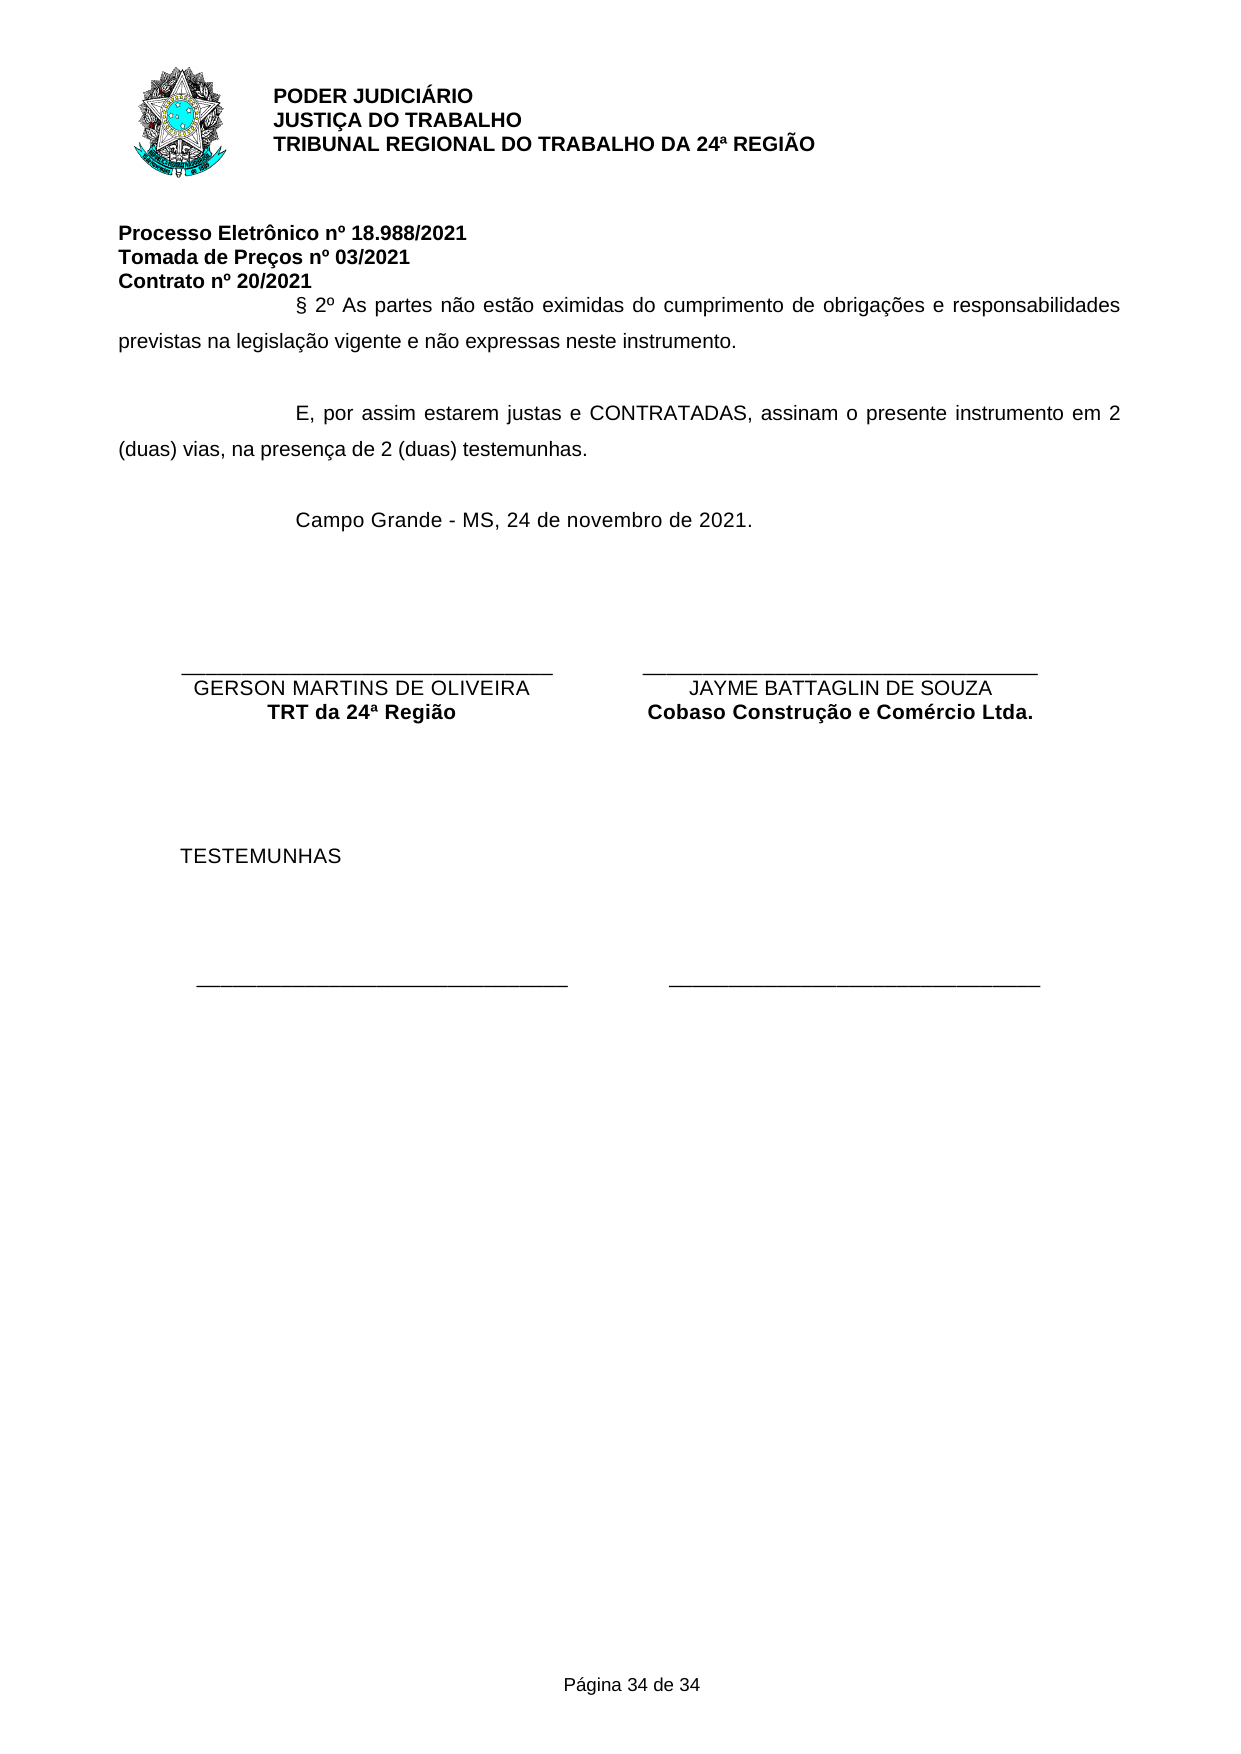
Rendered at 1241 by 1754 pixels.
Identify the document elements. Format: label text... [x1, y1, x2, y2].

table_header TESTEMUNHAS [163, 820, 1107, 892]
table_header _________________________________ JAYME BATTAGLIN DE SOUZA Cobaso Construção e Comércio Ltda. [605, 580, 1093, 748]
table_header _______________________________ GERSON MARTINS DE OLIVEIRA TRT da 24ª Região [147, 580, 605, 748]
text Campo Grande - MS, 24 de novembro de 2021. [118, 508, 1122, 532]
text § 2º As partes não estão eximidas do cumprimento de obrigações e responsabilidades previstas na legislação vigente e não expressas neste instrumento. [118, 293, 1122, 352]
picture [133, 66, 228, 178]
table_cell _______________________________ [163, 892, 620, 1035]
table_cell _______________________________ [620, 892, 1107, 1035]
text E, por assim estarem justas e CONTRATADAS, assinam o presente instrumento em 2 (duas) vias, na presença de 2 (duas) testemunhas. [118, 400, 1122, 460]
